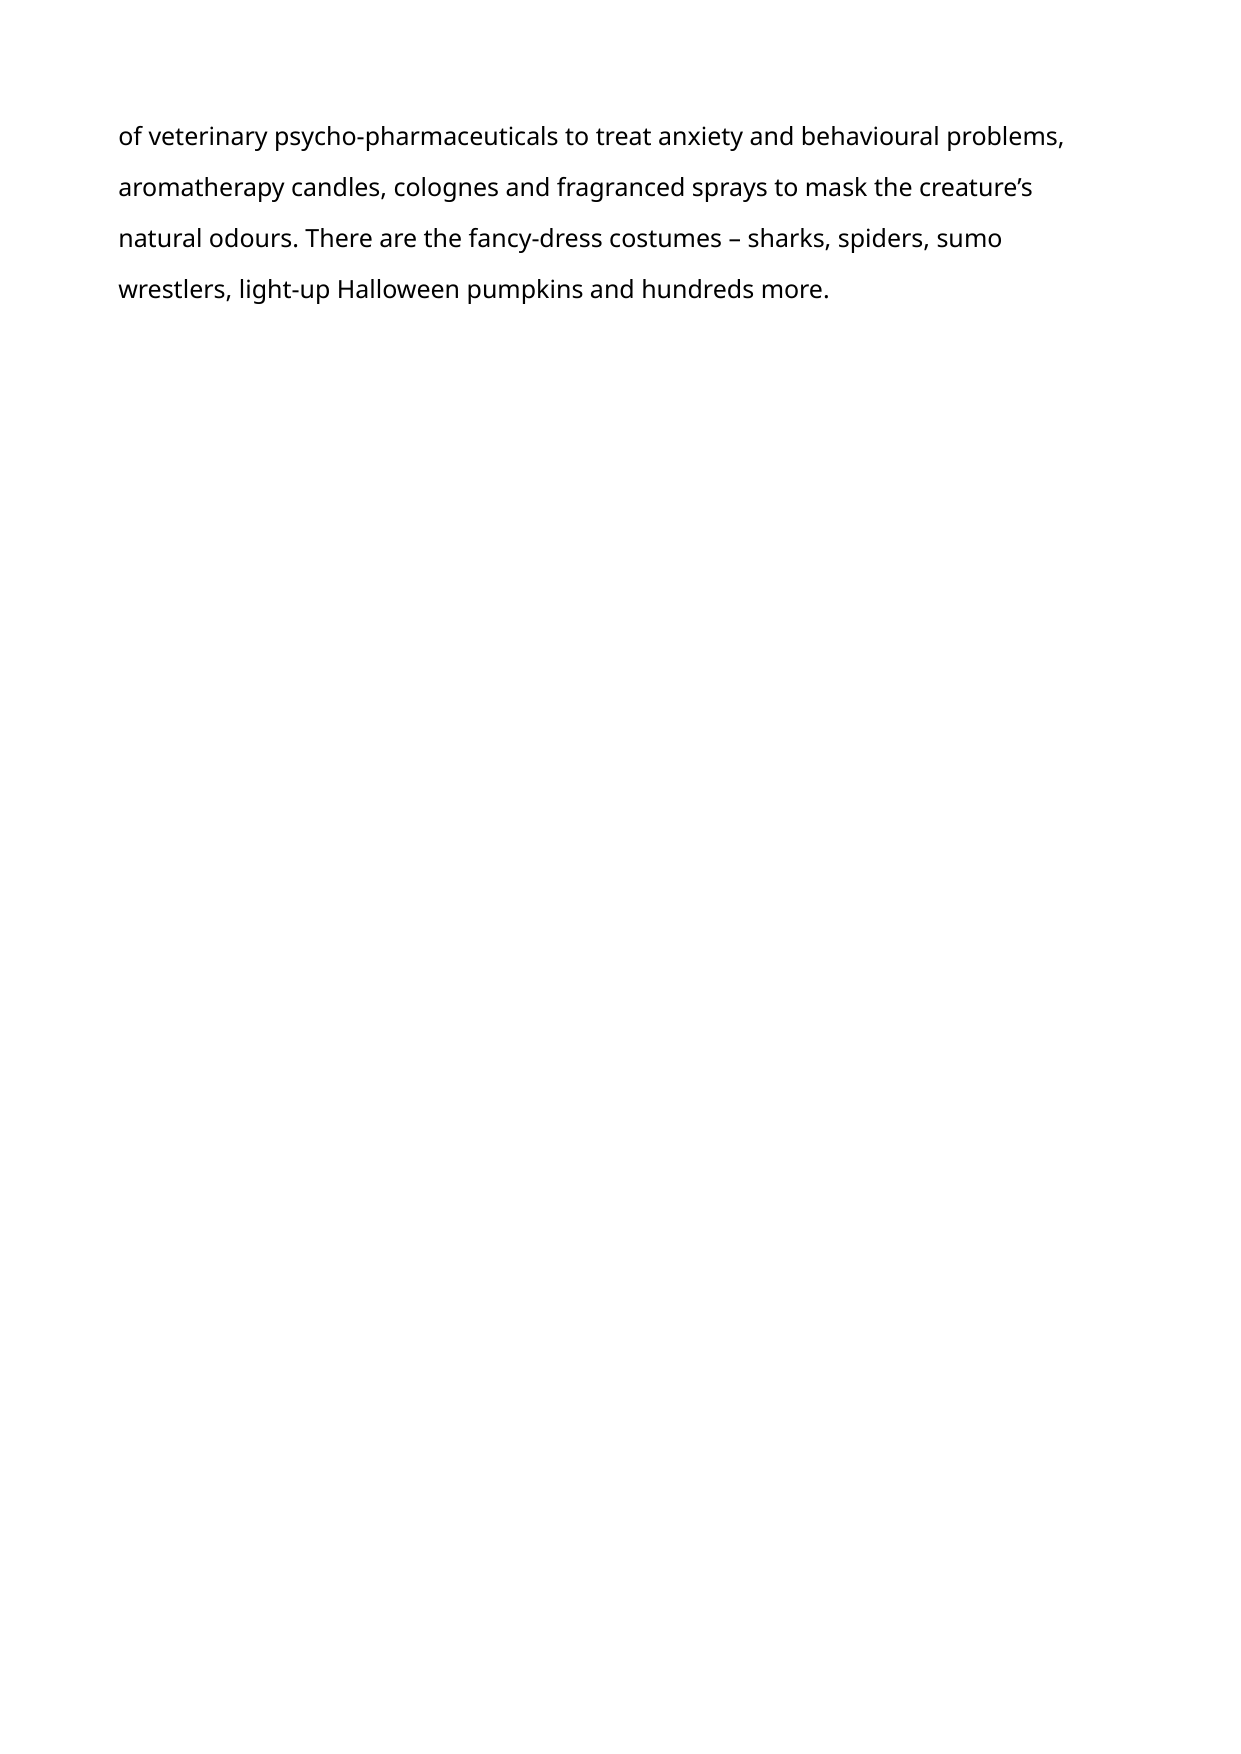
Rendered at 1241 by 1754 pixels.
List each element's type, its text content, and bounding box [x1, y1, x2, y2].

text of veterinary psycho-pharmaceuticals to treat anxiety and behavioural problems, aromatherapy candles, colognes and fragranced sprays to mask the creature’s natural odours. There are the fancy-dress costumes – sharks, spiders, sumo wrestlers, light-up Halloween pumpkins and hundreds more. [118, 118, 1122, 305]
